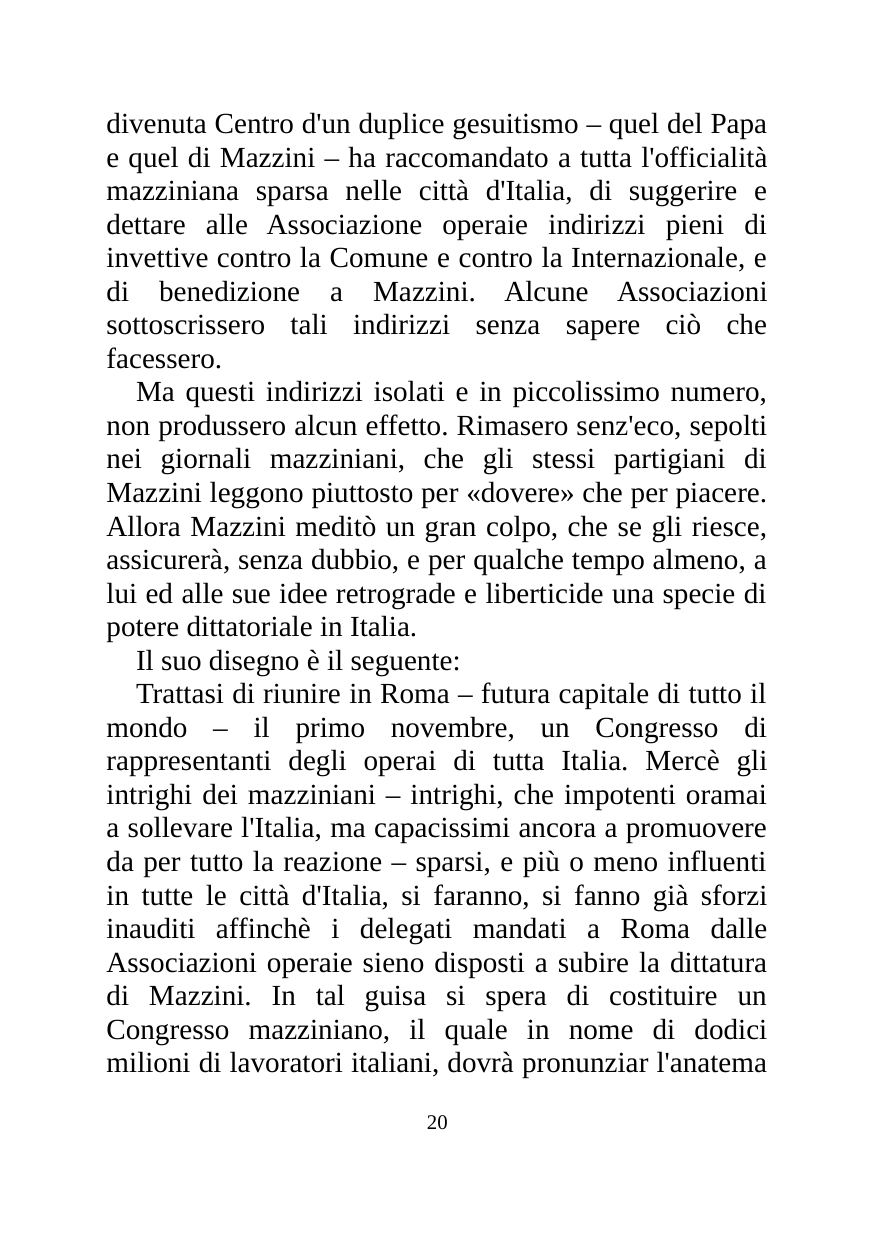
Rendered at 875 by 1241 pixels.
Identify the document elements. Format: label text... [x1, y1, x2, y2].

text Il suo disegno è il seguente: [106, 643, 768, 676]
text divenuta Centro d'un duplice gesuitismo – quel del Papa e quel di Mazzini – ha raccomandato a tutta l'officialità mazziniana sparsa nelle città d'Italia, di suggerire e dettare alle Associazione operaie indirizzi pieni di invettive contro la Comune e contro la Internazionale, e di benedizione a Mazzini. Alcune Associazioni sottoscrissero tali indirizzi senza sapere ciò che facessero. [106, 106, 768, 374]
text Trattasi di riunire in Roma – futura capitale di tutto il mondo – il primo novembre, un Congresso di rappresentanti degli operai di tutta Italia. Mercè gli intrighi dei mazziniani – intrighi, che impotenti oramai a sollevare l'Italia, ma capacissimi ancora a promuovere da per tutto la reazione – sparsi, e più o meno influenti in tutte le città d'Italia, si faranno, si fanno già sforzi inauditi affinchè i delegati mandati a Roma dalle Associazioni operaie sieno disposti a subire la dittatura di Mazzini. In tal guisa si spera di costituire un Congresso mazziniano, il quale in nome di dodici milioni di lavoratori italiani, dovrà pronunziar l'anatema [106, 676, 768, 1079]
text Ma questi indirizzi isolati e in piccolissimo numero, non produssero alcun effetto. Rimasero senz'eco, sepolti nei giornali mazziniani, che gli stessi partigiani di Mazzini leggono piuttosto per «dovere» che per piacere. Allora Mazzini meditò un gran colpo, che se gli riesce, assicurerà, senza dubbio, e per qualche tempo almeno, a lui ed alle sue idee retrograde e liberticide una specie di potere dittatoriale in Italia. [106, 374, 768, 643]
